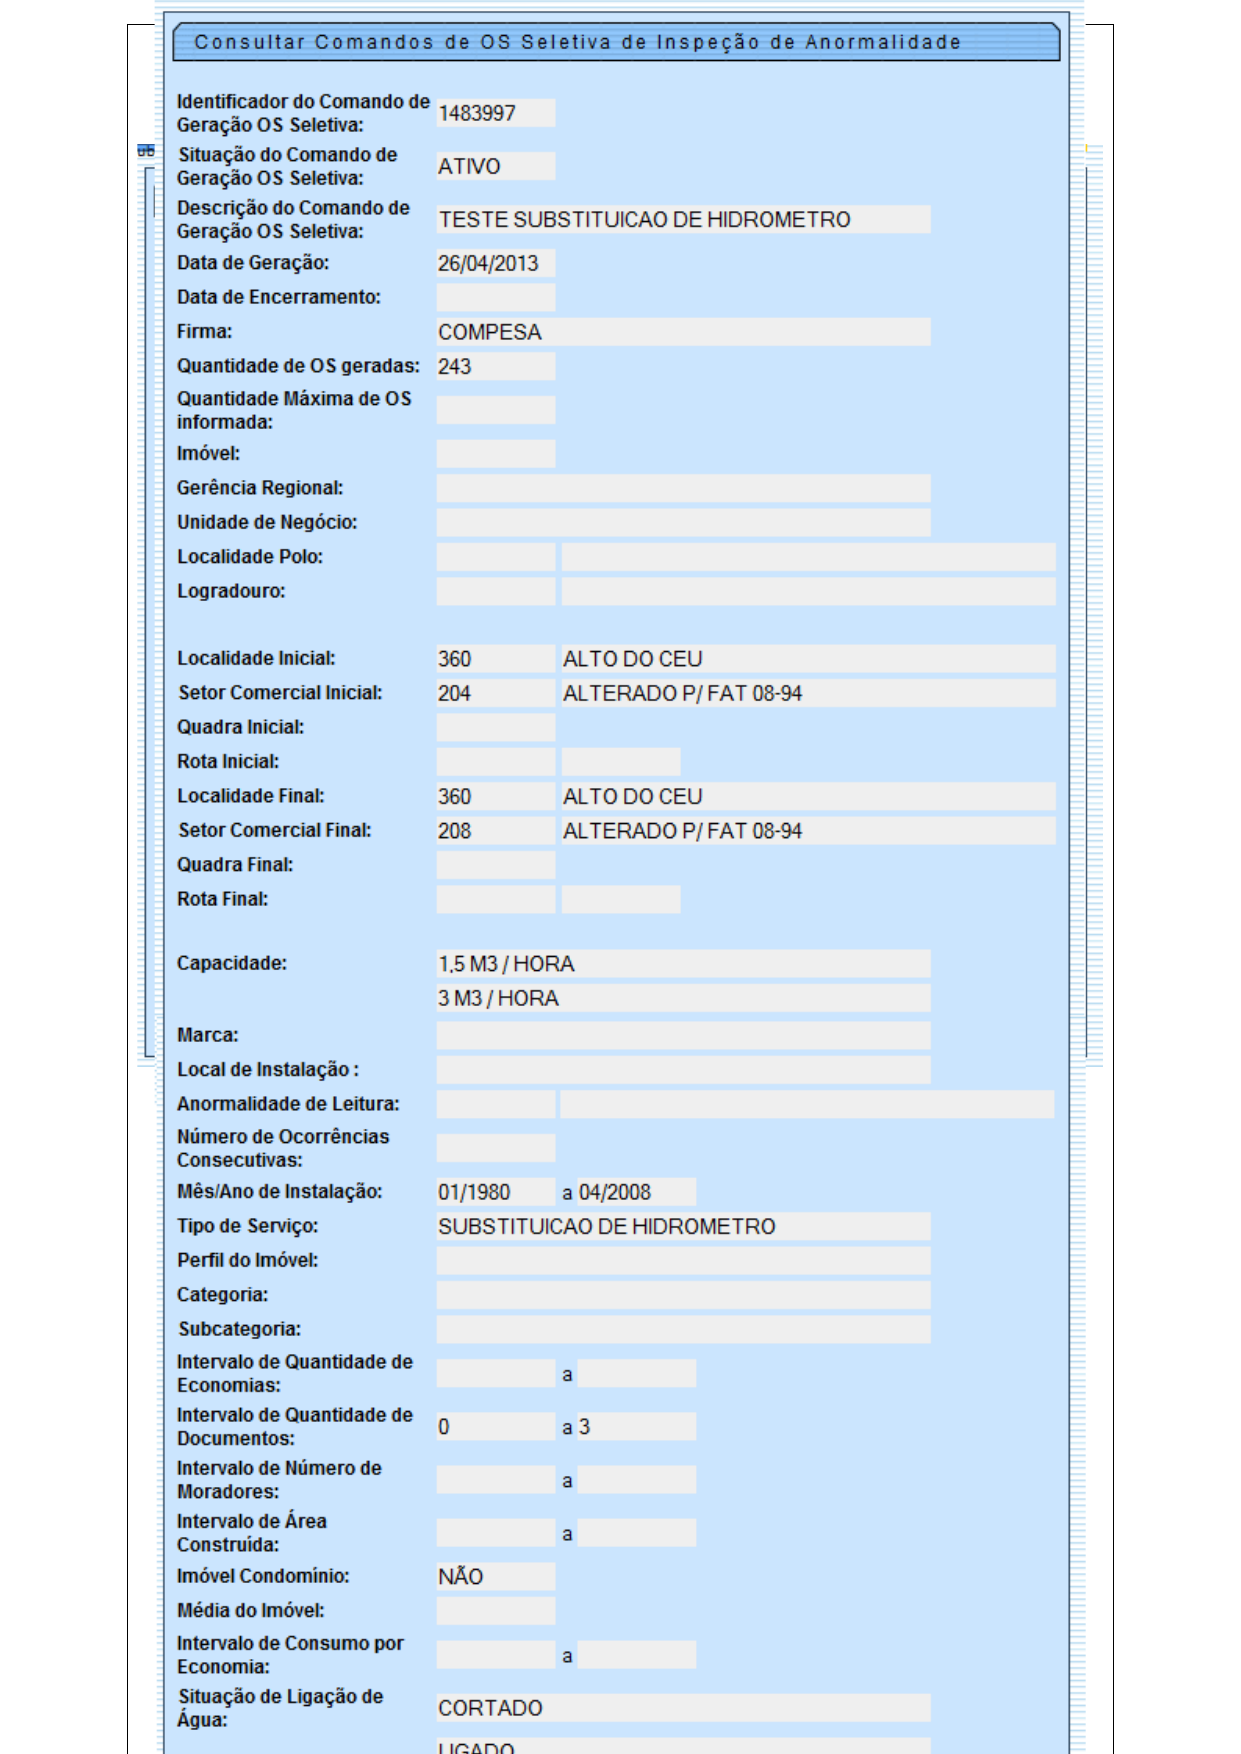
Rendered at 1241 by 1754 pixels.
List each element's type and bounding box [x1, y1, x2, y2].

table_header [128, 25, 154, 1754]
table_header [1086, 25, 1113, 1754]
picture [137, 0, 1103, 1754]
